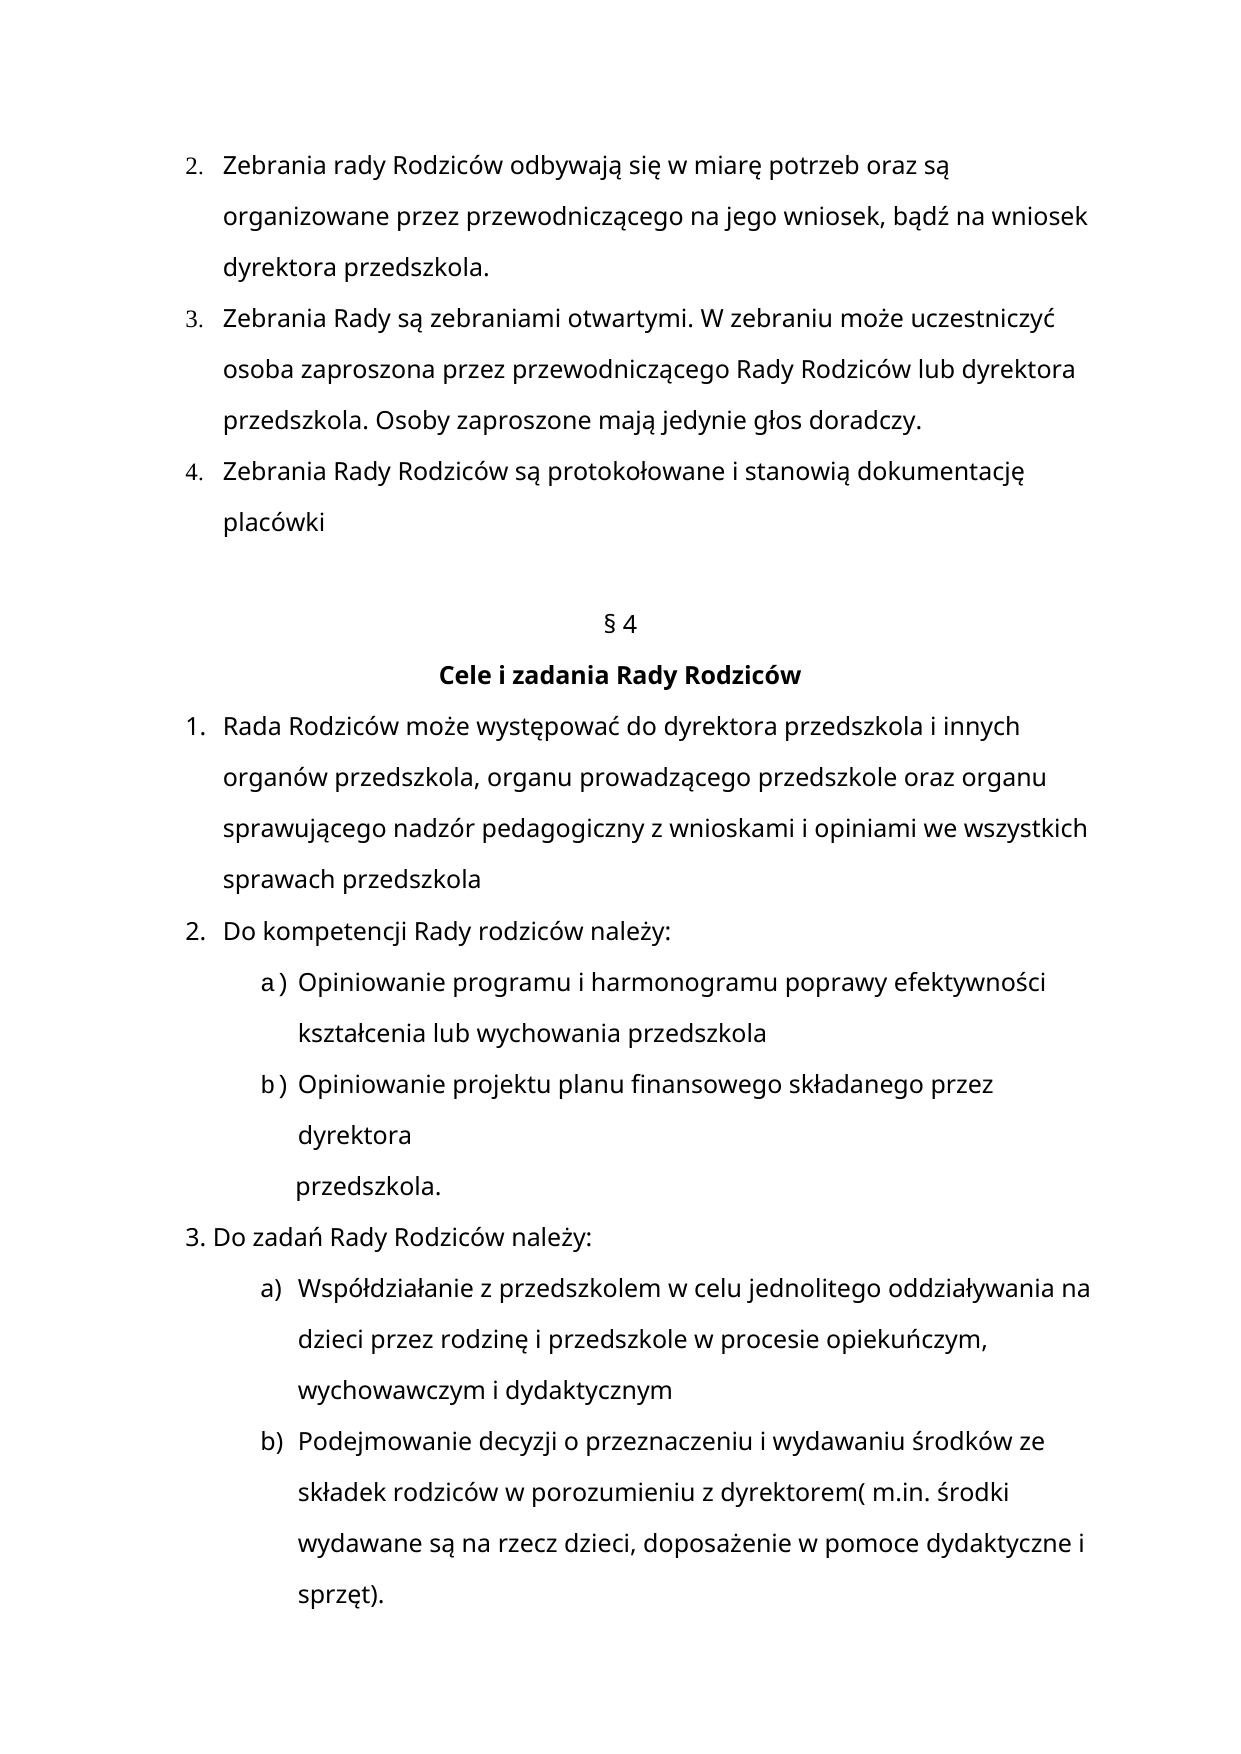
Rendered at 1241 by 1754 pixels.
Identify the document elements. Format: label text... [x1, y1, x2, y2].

list Opiniowanie programu i harmonogramu poprawy efektywności kształcenia lub wychowania przedszkola [260, 964, 1093, 1049]
text 3. Do zadań Rady Rodziców należy: [148, 1220, 1093, 1254]
list Zebrania Rady są zebraniami otwartymi. W zebraniu może uczestniczyć osoba zaproszona przez przewodniczącego Rady Rodziców lub dyrektora przedszkola. Osoby zaproszone mają jedynie głos doradczy. [185, 301, 1093, 437]
text przedszkola. [260, 1169, 1093, 1203]
subtitle Cele i zadania Rady Rodziców [148, 658, 1093, 692]
text § 4 [148, 607, 1093, 641]
list Podejmowanie decyzji o przeznaczeniu i wydawaniu środków ze składek rodziców w porozumieniu z dyrektorem( m.in. środki wydawane są na rzecz dzieci, doposażenie w pomoce dydaktyczne i sprzęt). [260, 1424, 1093, 1611]
list Do kompetencji Rady rodziców należy: [185, 913, 1093, 947]
list Współdziałanie z przedszkolem w celu jednolitego oddziaływania na dzieci przez rodzinę i przedszkole w procesie opiekuńczym, wychowawczym i dydaktycznym [260, 1271, 1093, 1407]
list Zebrania Rady Rodziców są protokołowane i stanowią dokumentację placówki [185, 454, 1093, 539]
list Zebrania rady Rodziców odbywają się w miarę potrzeb oraz są organizowane przez przewodniczącego na jego wniosek, bądź na wniosek dyrektora przedszkola. [185, 148, 1093, 284]
list Opiniowanie projektu planu finansowego składanego przez dyrektora [260, 1067, 1093, 1152]
list Rada Rodziców może występować do dyrektora przedszkola i innych organów przedszkola, organu prowadzącego przedszkole oraz organu sprawującego nadzór pedagogiczny z wnioskami i opiniami we wszystkich sprawach przedszkola [185, 709, 1093, 896]
